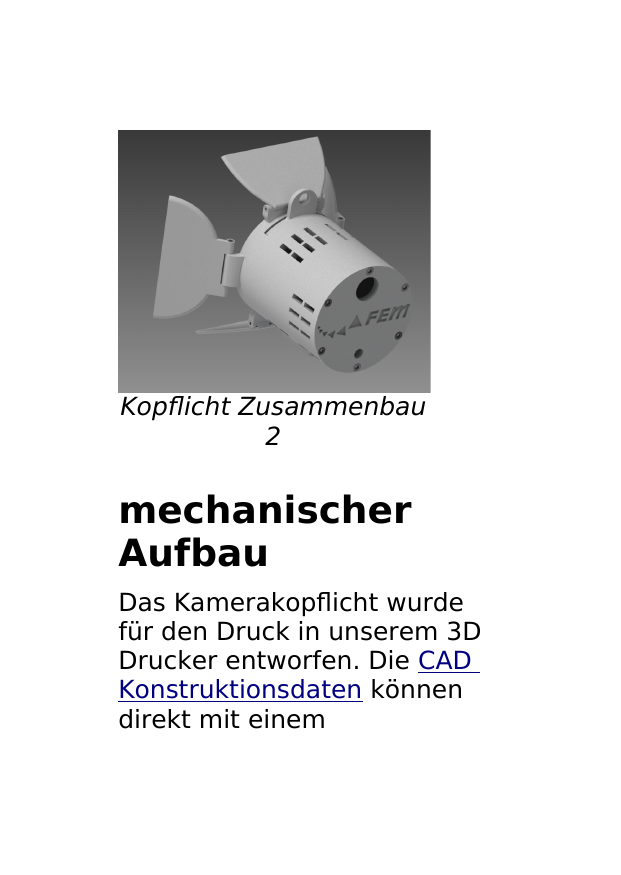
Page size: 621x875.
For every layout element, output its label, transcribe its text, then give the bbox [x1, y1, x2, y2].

text Das Kamerakopflicht wurde für den Druck in unserem 3D Drucker entworfen. Die CAD Konstruktionsdaten können direkt mit einem [118, 588, 502, 734]
text Kopflicht Zusammenbau 2 [118, 393, 431, 451]
text [118, 118, 502, 451]
picture [118, 130, 431, 393]
subtitle mechanischer Aufbau [118, 488, 502, 576]
